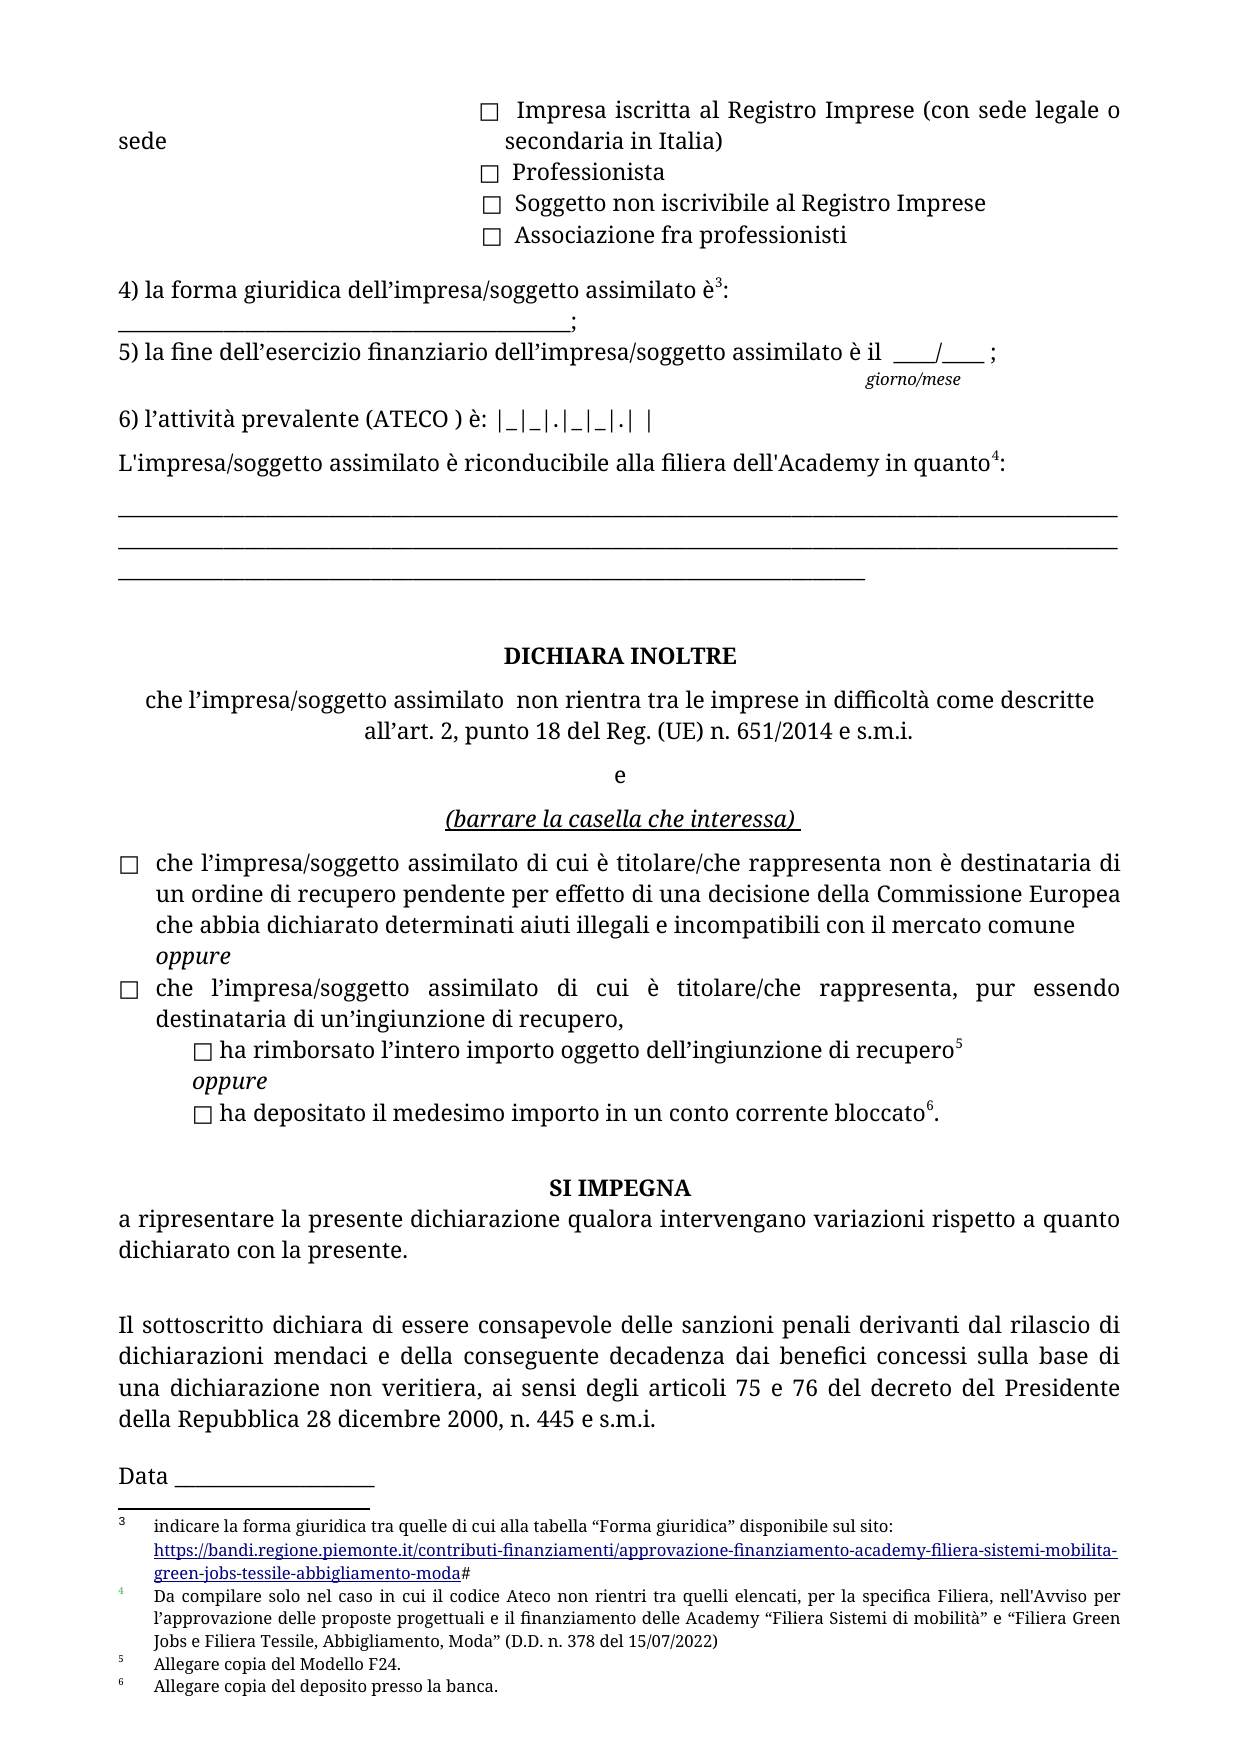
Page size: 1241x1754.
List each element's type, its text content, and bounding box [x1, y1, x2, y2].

text che l’impresa/soggetto assimilato non rientra tra le imprese in difficoltà come descritte all’art. 2, punto 18 del Reg. (UE) n. 651/2014 e s.m.i. [118, 684, 1122, 746]
text □ che l’impresa/soggetto assimilato di cui è titolare/che rappresenta non è destinataria di un ordine di recupero pendente per effetto di una decisione della Commissione Europea che abbia dichiarato determinati aiuti illegali e incompatibili con il mercato comune [118, 846, 1122, 940]
text □ che l’impresa/soggetto assimilato di cui è titolare/che rappresenta, pur essendo destinataria di un’ingiunzione di recupero, [118, 971, 1122, 1034]
text □ Impresa iscritta al Registro Imprese (con sede legale o sede secondaria in Italia) [118, 94, 1122, 156]
text □ Soggetto non iscrivibile al Registro Imprese [118, 187, 1122, 219]
text a ripresentare la presente dichiarazione qualora intervengano variazioni rispetto a quanto dichiarato con la presente. [118, 1203, 1122, 1265]
text oppure [118, 940, 1122, 971]
text 5) la fine dell’esercizio finanziario dell’impresa/soggetto assimilato è il ____/____ ; [118, 336, 1122, 368]
text (barrare la casella che interessa) [118, 803, 1122, 834]
text 6) l’attività prevalente (ATECO ) è: |_|_|.|_|_|.| | [118, 403, 1122, 434]
text Il sottoscritto dichiara di essere consapevole delle sanzioni penali derivanti dal rilascio di dichiarazioni mendaci e della conseguente decadenza dai benefici concessi sulla base di una dichiarazione non veritiera, ai sensi degli articoli 75 e 76 del decreto del Presidente della Repubblica 28 dicembre 2000, n. 445 e s.m.i. [118, 1309, 1122, 1434]
text Data ___________________ [118, 1460, 1122, 1492]
text oppure [155, 1065, 1122, 1096]
subtitle SI IMPEGNA [118, 1171, 1122, 1203]
text giorno/mese [118, 368, 1122, 390]
text Da compilare solo nel caso in cui il codice Ateco non rientri tra quelli elencati, per la specifica Filiera, nell'Avviso per l’approvazione delle proposte progettuali e il finanziamento delle Academy “Filiera Sistemi di mobilità” e “Filiera Green Jobs e Filiera Tessile, Abbigliamento, Moda” (D.D. n. 378 del 15/07/2022) [118, 1584, 1122, 1652]
text L'impresa/soggetto assimilato è riconducibile alla filiera dell'Academy in quanto: [118, 446, 1122, 478]
text □ ha rimborsato l’intero importo oggetto dell’ingiunzione di recupero [118, 1034, 1122, 1065]
text □ Professionista [118, 156, 1122, 187]
text Allegare copia del deposito presso la banca. [118, 1675, 1122, 1698]
text □ ha depositato il medesimo importo in un conto corrente bloccato. [118, 1096, 1122, 1128]
text □ Associazione fra professionisti [118, 219, 1122, 250]
text indicare la forma giuridica tra quelle di cui alla tabella “Forma giuridica” disponibile sul sito: https://bandi.regione.piemonte.it/contributi-finanziamenti/approvazione-finanziamento-academy-filiera-sistemi-mobilita-green-jobs-tessile-abbigliamento-moda# [118, 1515, 1122, 1584]
text DICHIARA INOLTRE [118, 640, 1122, 671]
text e [118, 759, 1122, 790]
text _____________________________________________________________________________________________________________________________________________________________________________________________________________________________________________________________________ [118, 490, 1122, 584]
text 4) la forma giuridica dell’impresa/soggetto assimilato è: ___________________________________________; [118, 274, 1122, 336]
text Allegare copia del Modello F24. [118, 1652, 1122, 1675]
